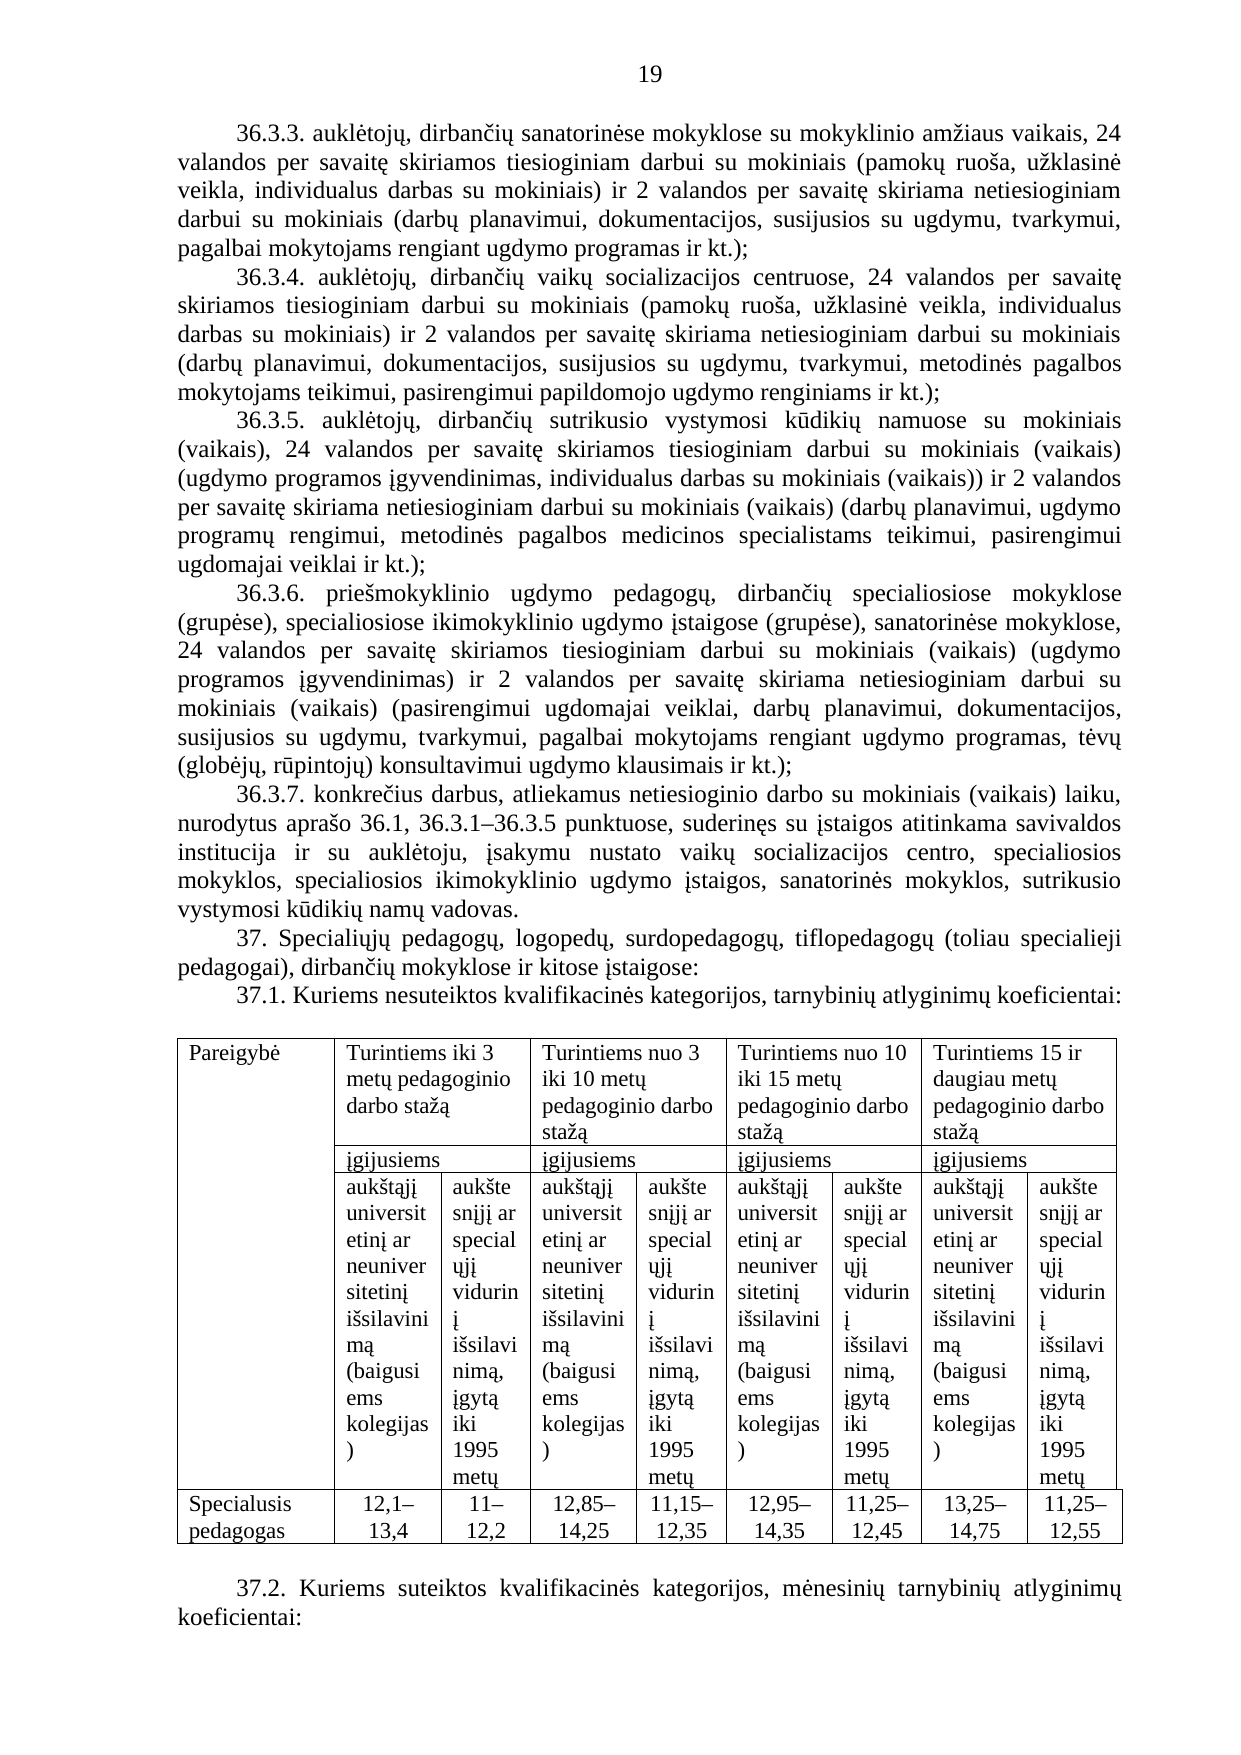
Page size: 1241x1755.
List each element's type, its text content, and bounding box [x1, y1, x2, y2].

table_cell aukštąjį universitetinį ar neuniversitetinį išsilavinimą (baigusiems kolegijas) [335, 1173, 441, 1489]
table_cell aukštąjį universitetinį ar neuniversitetinį išsilavinimą (baigusiems kolegijas) [727, 1173, 832, 1489]
table_cell 12,85–14,25 [531, 1490, 636, 1543]
table_header Turintiems iki 3 metų pedagoginio darbo stažą [335, 1039, 530, 1144]
table_header Turintiems 15 ir daugiau metų pedagoginio darbo stažą [922, 1039, 1116, 1144]
table_cell 11–12,2 [442, 1490, 530, 1543]
text 36.3.5. auklėtojų, dirbančių sutrikusio vystymosi kūdikių namuose su mokiniais (vaikais), 24 valandos per savaitę skiriamos tiesioginiam darbui su mokiniais (vaikais) (ugdymo programos įgyvendinimas, individualus darbas su mokiniais (vaikais)) ir 2 valandos per savaitę skiriama netiesioginiam darbui su mokiniais (vaikais) (darbų planavimui, ugdymo programų rengimui, metodinės pagalbos medicinos specialistams teikimui, pasirengimui ugdomajai veiklai ir kt.); [177, 406, 1122, 578]
table_cell 11,25–12,45 [833, 1490, 921, 1543]
table_cell Specialusis pedagogas [178, 1490, 334, 1543]
table_header Pareigybė [178, 1039, 334, 1489]
table_cell 12,1–13,4 [335, 1490, 441, 1543]
text 36.3.7. konkrečius darbus, atliekamus netiesioginio darbo su mokiniais (vaikais) laiku, nurodytus aprašo 36.1, 36.3.1–36.3.5 punktuose, suderinęs su įstaigos atitinkama savivaldos institucija ir su auklėtoju, įsakymu nustato vaikų socializacijos centro, specialiosios mokyklos, specialiosios ikimokyklinio ugdymo įstaigos, sanatorinės mokyklos, sutrikusio vystymosi kūdikių namų vadovas. [177, 779, 1122, 923]
table_header Turintiems nuo 10 iki 15 metų pedagoginio darbo stažą [727, 1039, 921, 1144]
table_cell įgijusiems [922, 1146, 1116, 1172]
table_cell [1117, 1145, 1122, 1172]
table_cell aukštesnįjį ar specialųjį vidurinį išsilavinimą, įgytą iki 1995 metų [637, 1173, 726, 1489]
table_cell aukštąjį universitetinį ar neuniversitetinį išsilavinimą (baigusiems kolegijas) [531, 1173, 636, 1489]
table_header Turintiems nuo 3 iki 10 metų pedagoginio darbo stažą [531, 1039, 726, 1144]
text 36.3.6. priešmokyklinio ugdymo pedagogų, dirbančių specialiosiose mokyklose (grupėse), specialiosiose ikimokyklinio ugdymo įstaigose (grupėse), sanatorinėse mokyklose, 24 valandos per savaitę skiriamos tiesioginiam darbui su mokiniais (vaikais) (ugdymo programos įgyvendinimas) ir 2 valandos per savaitę skiriama netiesioginiam darbui su mokiniais (vaikais) (pasirengimui ugdomajai veiklai, darbų planavimui, dokumentacijos, susijusios su ugdymu, tvarkymui, pagalbai mokytojams rengiant ugdymo programas, tėvų (globėjų, rūpintojų) konsultavimui ugdymo klausimais ir kt.); [177, 578, 1122, 779]
table_cell 13,25–14,75 [922, 1490, 1027, 1543]
table_header [1117, 1038, 1122, 1144]
table_cell 12,95–14,35 [727, 1490, 832, 1543]
text 36.3.3. auklėtojų, dirbančių sanatorinėse mokyklose su mokyklinio amžiaus vaikais, 24 valandos per savaitę skiriamos tiesioginiam darbui su mokiniais (pamokų ruoša, užklasinė veikla, individualus darbas su mokiniais) ir 2 valandos per savaitę skiriama netiesioginiam darbui su mokiniais (darbų planavimui, dokumentacijos, susijusios su ugdymu, tvarkymui, pagalbai mokytojams rengiant ugdymo programas ir kt.); [177, 118, 1122, 262]
table_cell įgijusiems [727, 1146, 921, 1172]
table_cell [1117, 1172, 1122, 1489]
table_cell 11,15–12,35 [637, 1490, 726, 1543]
table_cell aukštesnįjį ar specialųjį vidurinį išsilavinimą, įgytą iki 1995 metų [442, 1173, 530, 1489]
text 36.3.4. auklėtojų, dirbančių vaikų socializacijos centruose, 24 valandos per savaitę skiriamos tiesioginiam darbui su mokiniais (pamokų ruoša, užklasinė veikla, individualus darbas su mokiniais) ir 2 valandos per savaitę skiriama netiesioginiam darbui su mokiniais (darbų planavimui, dokumentacijos, susijusios su ugdymu, tvarkymui, metodinės pagalbos mokytojams teikimui, pasirengimui papildomojo ugdymo renginiams ir kt.); [177, 262, 1122, 406]
table_cell 11,25–12,55 [1028, 1490, 1122, 1543]
text 37.1. Kuriems nesuteiktos kvalifikacinės kategorijos, tarnybinių atlyginimų koeficientai: [177, 981, 1122, 1009]
table_cell aukštesnįjį ar specialųjį vidurinį išsilavinimą, įgytą iki 1995 metų [833, 1173, 921, 1489]
table_cell aukštąjį universitetinį ar neuniversitetinį išsilavinimą (baigusiems kolegijas) [922, 1173, 1027, 1489]
text 37. Specialiųjų pedagogų, logopedų, surdopedagogų, tiflopedagogų (toliau specialieji pedagogai), dirbančių mokyklose ir kitose įstaigose: [177, 923, 1122, 981]
text 37.2. Kuriems suteiktos kvalifikacinės kategorijos, mėnesinių tarnybinių atlyginimų koeficientai: [177, 1573, 1122, 1630]
table_cell aukštesnįjį ar specialųjį vidurinį išsilavinimą, įgytą iki 1995 metų [1028, 1173, 1116, 1489]
table_cell įgijusiems [531, 1146, 726, 1172]
table_cell įgijusiems [335, 1146, 530, 1172]
